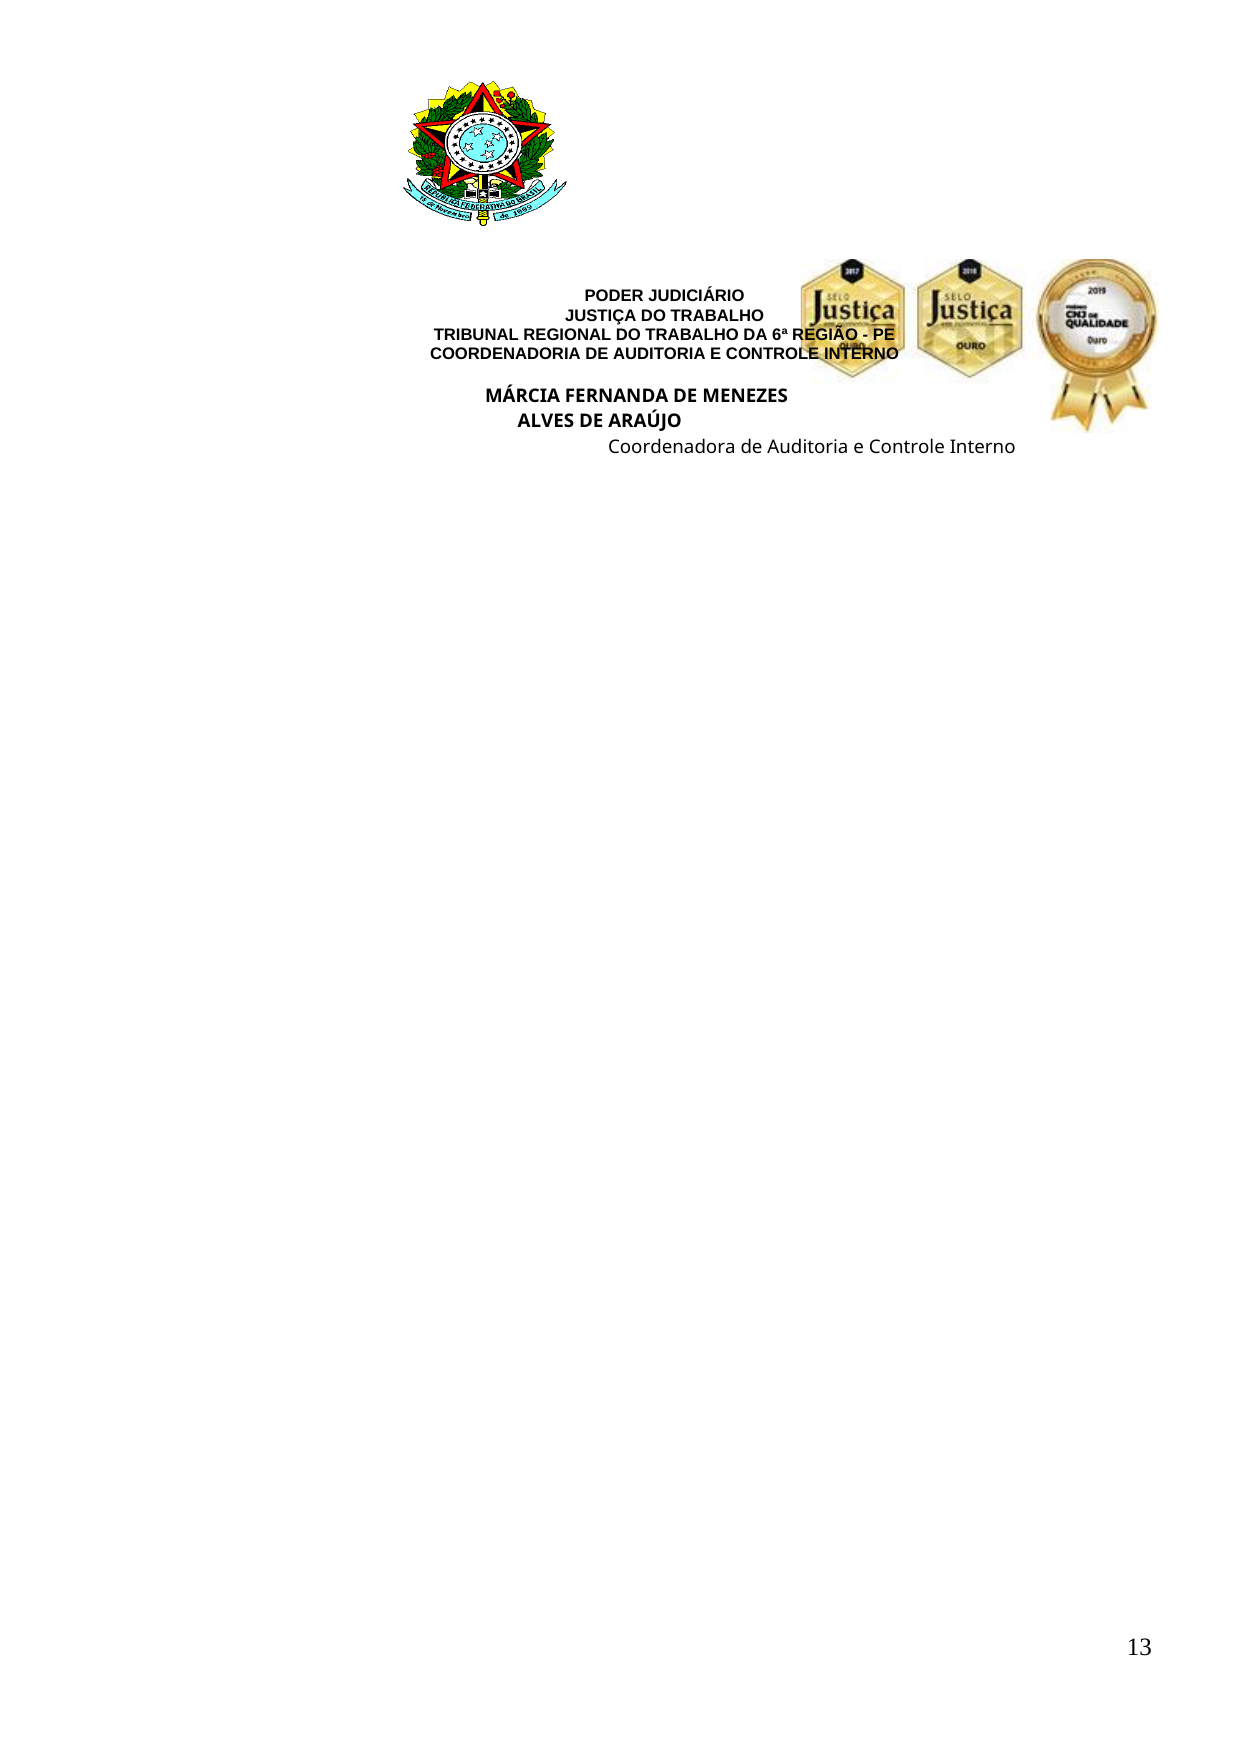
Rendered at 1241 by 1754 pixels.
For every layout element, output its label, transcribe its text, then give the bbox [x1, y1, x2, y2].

picture [397, 73, 571, 229]
picture [800, 259, 1159, 433]
text Coordenadora de Auditoria e Controle Interno [398, 433, 1152, 459]
text MÁRCIA FERNANDA DE MENEZES ALVES DE ARAÚJO [398, 382, 1152, 433]
